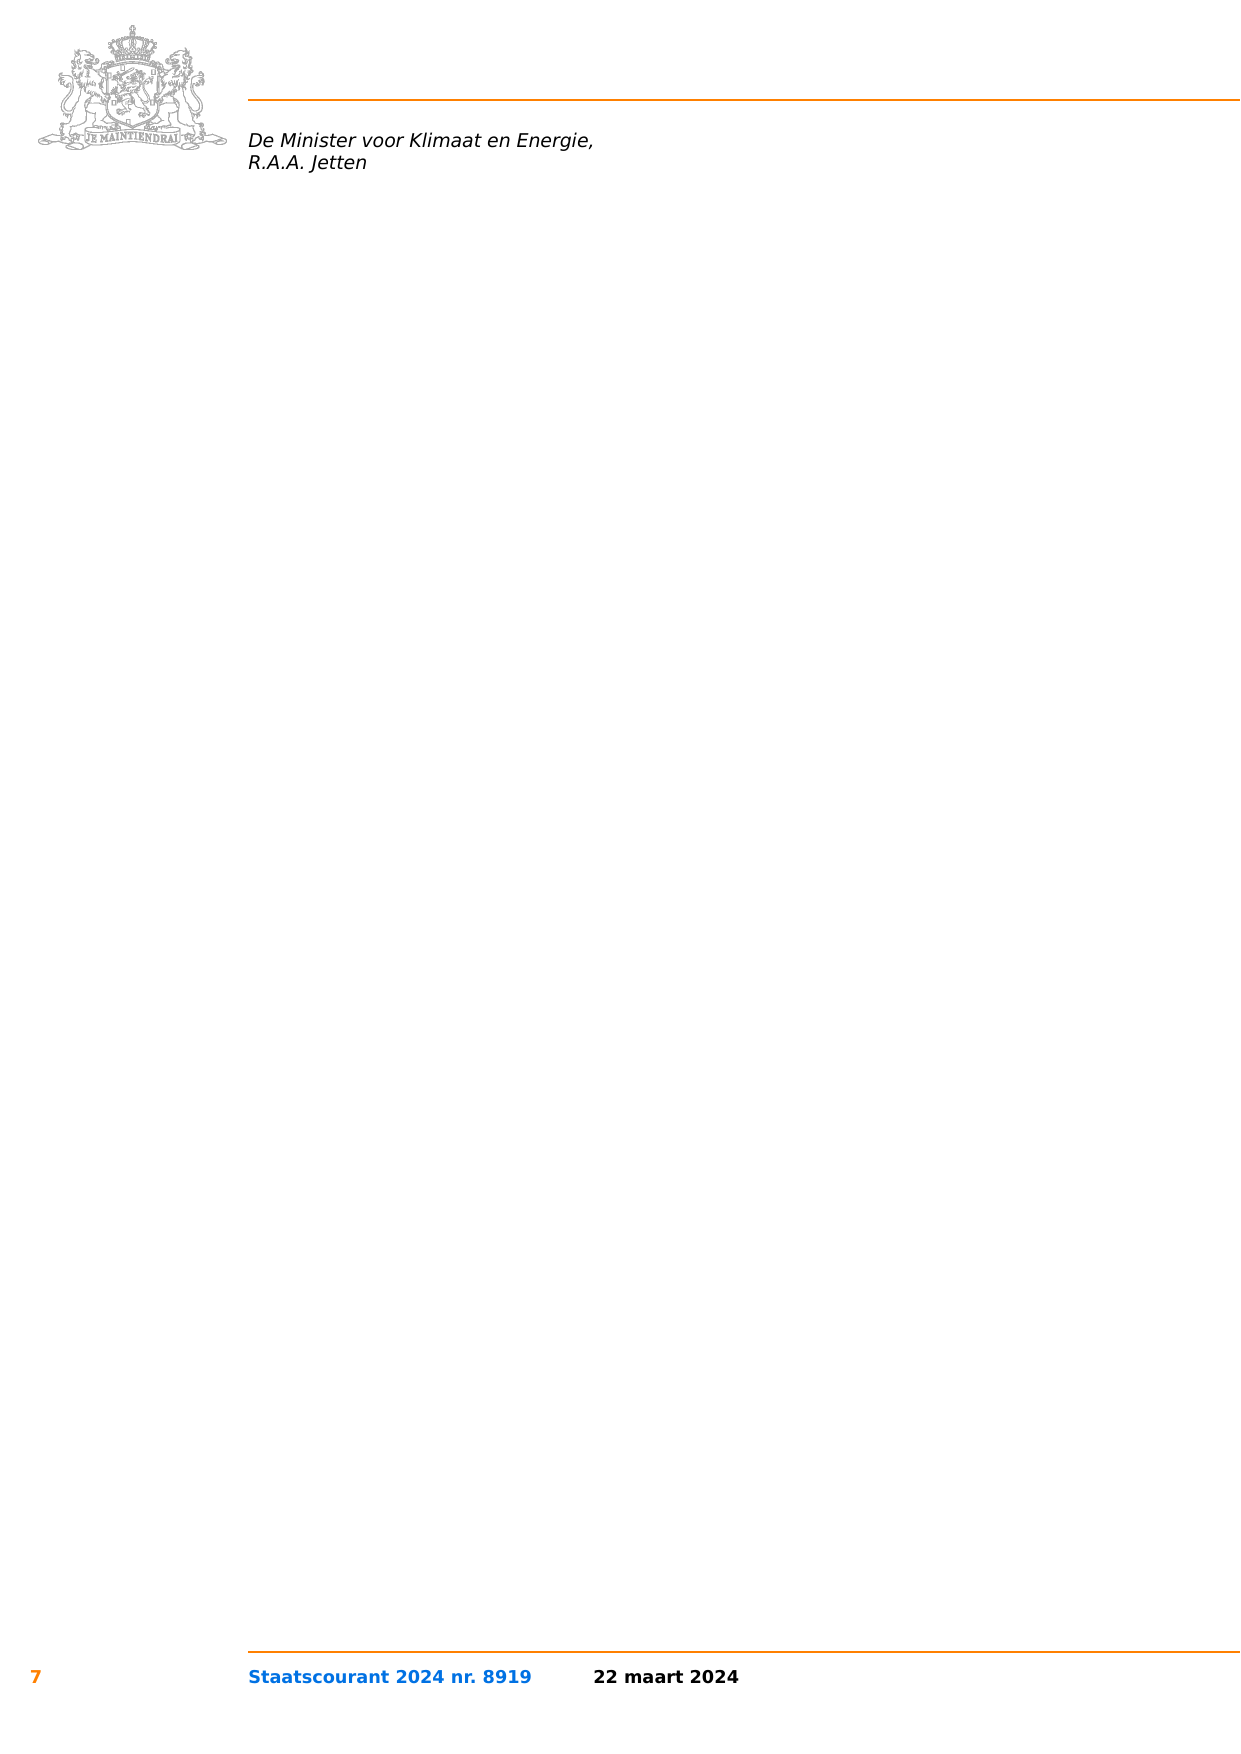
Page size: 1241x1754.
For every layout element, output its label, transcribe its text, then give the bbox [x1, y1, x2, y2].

picture [38, 25, 227, 150]
text De Minister voor Klimaat en Energie, R.A.A. Jetten [248, 130, 1163, 174]
